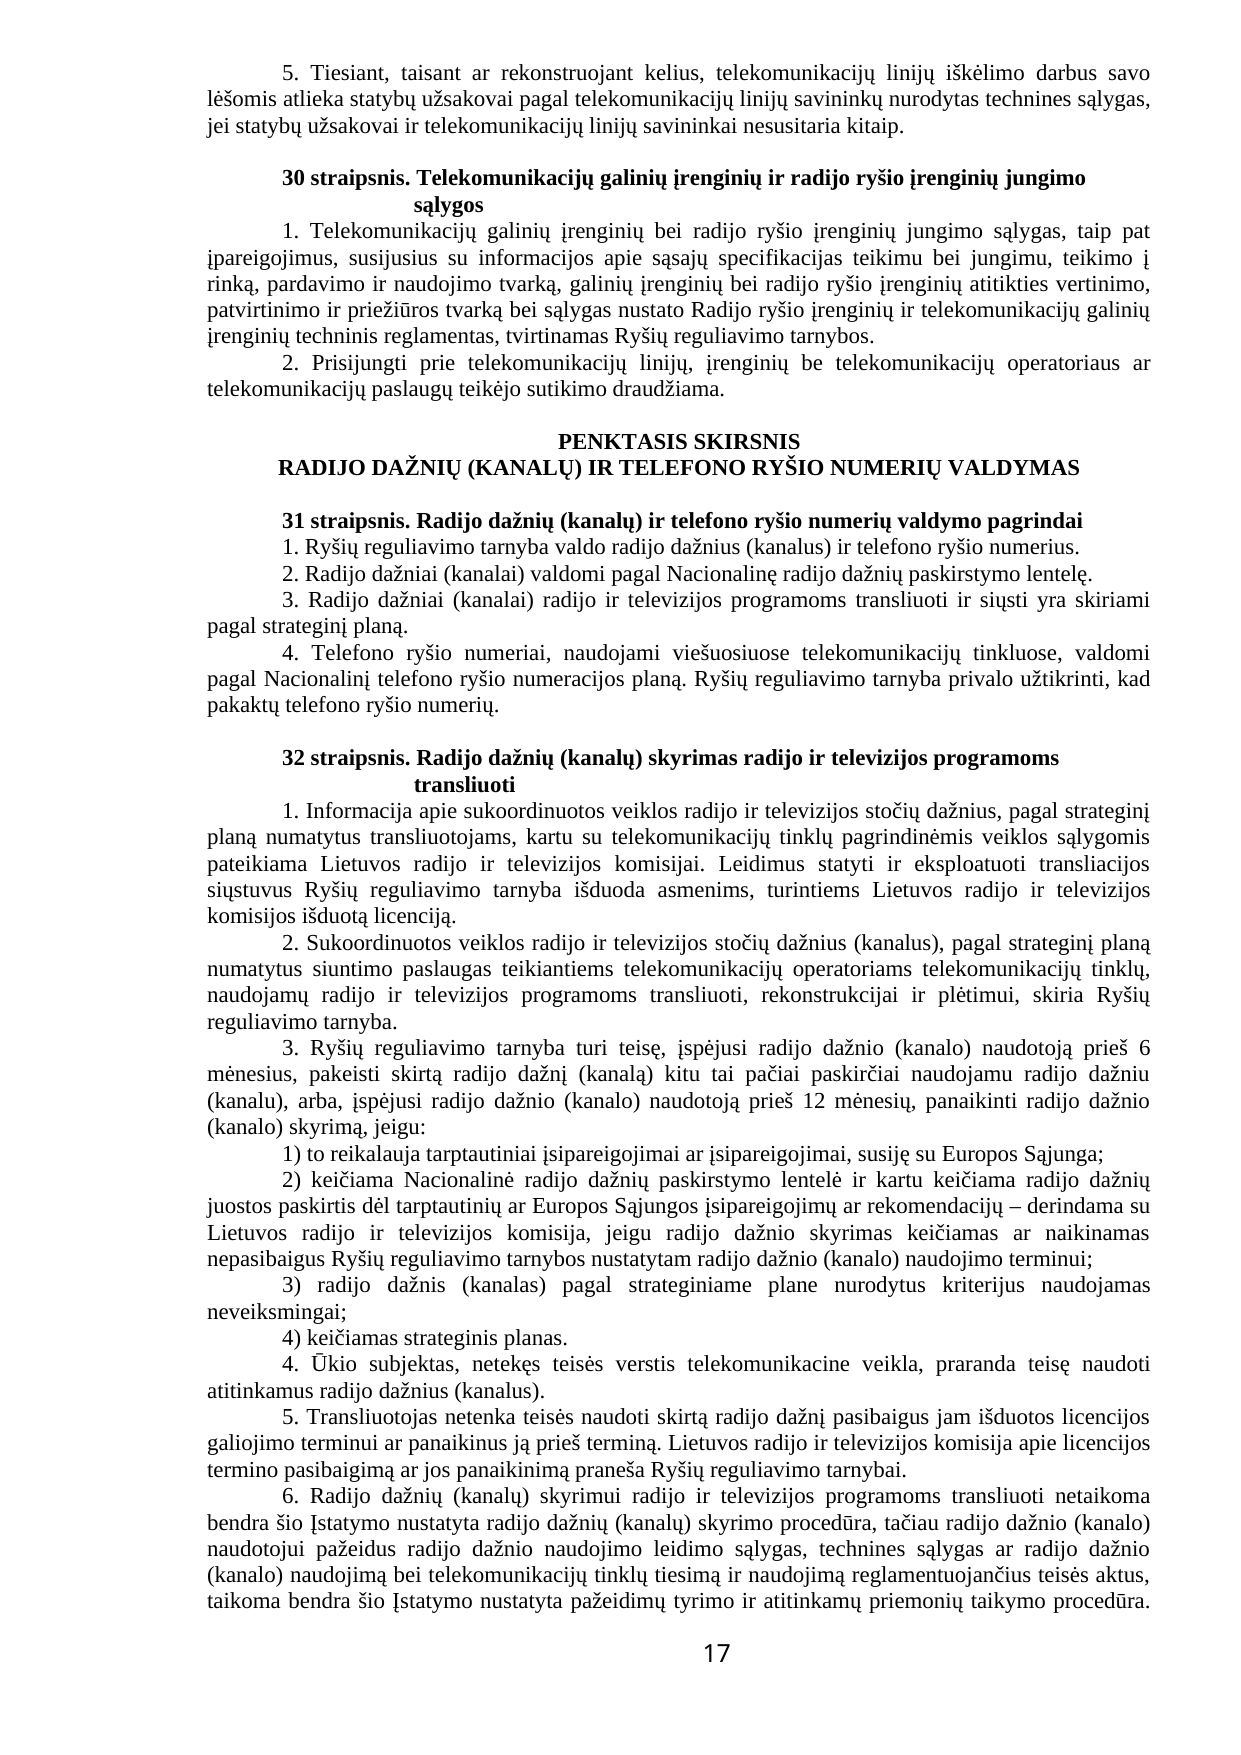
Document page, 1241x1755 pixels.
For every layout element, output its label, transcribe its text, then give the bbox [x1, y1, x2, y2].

text RADIJO DAŽNIŲ (KANALŲ) IR TELEFONO RYŠIO NUMERIŲ VALDYMAS [207, 454, 1152, 481]
text 2) keičiama Nacionalinė radijo dažnių paskirstymo lentelė ir kartu keičiama radijo dažnių juostos paskirtis dėl tarptautinių ar Europos Sąjungos įsipareigojimų ar rekomendacijų – derindama su Lietuvos radijo ir televizijos komisija, jeigu radijo dažnio skyrimas keičiamas ar naikinamas nepasibaigus Ryšių reguliavimo tarnybos nustatytam radijo dažnio (kanalo) naudojimo terminui; [207, 1166, 1152, 1271]
text 1. Telekomunikacijų galinių įrenginių bei radijo ryšio įrenginių jungimo sąlygas, taip pat įpareigojimus, susijusius su informacijos apie sąsajų specifikacijas teikimu bei jungimu, teikimo į rinką, pardavimo ir naudojimo tvarką, galinių įrenginių bei radijo ryšio įrenginių atitikties vertinimo, patvirtinimo ir priežiūros tvarką bei sąlygas nustato Radijo ryšio įrenginių ir telekomunikacijų galinių įrenginių techninis reglamentas, tvirtinamas Ryšių reguliavimo tarnybos. [207, 217, 1152, 349]
subtitle transliuoti [207, 771, 1152, 797]
text 30 straipsnis. Telekomunikacijų galinių įrenginių ir radijo ryšio įrenginių jungimo [207, 164, 1152, 191]
text 2. Prisijungti prie telekomunikacijų linijų, įrenginių be telekomunikacijų operatoriaus ar telekomunikacijų paslaugų teikėjo sutikimo draudžiama. [207, 349, 1152, 402]
subtitle 3. Radijo dažniai (kanalai) radijo ir televizijos programoms transliuoti ir siųsti yra skiriami pagal strateginį planą. [207, 586, 1152, 639]
text 4) keičiamas strateginis planas. [207, 1324, 1152, 1350]
text 3) radijo dažnis (kanalas) pagal strateginiame plane nurodytus kriterijus naudojamas neveiksmingai; [207, 1271, 1152, 1324]
text sąlygos [207, 191, 1152, 217]
text 5. Transliuotojas netenka teisės naudoti skirtą radijo dažnį pasibaigus jam išduotos licencijos galiojimo terminui ar panaikinus ją prieš terminą. Lietuvos radijo ir televizijos komisija apie licencijos termino pasibaigimą ar jos panaikinimą praneša Ryšių reguliavimo tarnybai. [207, 1403, 1152, 1482]
subtitle 2. Sukoordinuotos veiklos radijo ir televizijos stočių dažnius (kanalus), pagal strateginį planą numatytus siuntimo paslaugas teikiantiems telekomunikacijų operatoriams telekomunikacijų tinklų, naudojamų radijo ir televizijos programoms transliuoti, rekonstrukcijai ir plėtimui, skiria Ryšių reguliavimo tarnyba. [207, 929, 1152, 1034]
text PENKTASIS SKIRSNIS [207, 428, 1152, 454]
subtitle 1. Ryšių reguliavimo tarnyba valdo radijo dažnius (kanalus) ir telefono ryšio numerius. [207, 533, 1152, 560]
text 3. Ryšių reguliavimo tarnyba turi teisę, įspėjusi radijo dažnio (kanalo) naudotoją prieš 6 mėnesius, pakeisti skirtą radijo dažnį (kanalą) kitu tai pačiai paskirčiai naudojamu radijo dažniu (kanalu), arba, įspėjusi radijo dažnio (kanalo) naudotoją prieš 12 mėnesių, panaikinti radijo dažnio (kanalo) skyrimą, jeigu: [207, 1034, 1152, 1139]
subtitle 31 straipsnis. Radijo dažnių (kanalų) ir telefono ryšio numerių valdymo pagrindai [207, 507, 1152, 533]
subtitle 6. Radijo dažnių (kanalų) skyrimui radijo ir televizijos programoms transliuoti netaikoma bendra šio Įstatymo nustatyta radijo dažnių (kanalų) skyrimo procedūra, tačiau radijo dažnio (kanalo) naudotojui pažeidus radijo dažnio naudojimo leidimo sąlygas, technines sąlygas ar radijo dažnio (kanalo) naudojimą bei telekomunikacijų tinklų tiesimą ir naudojimą reglamentuojančius teisės aktus, taikoma bendra šio Įstatymo nustatyta pažeidimų tyrimo ir atitinkamų priemonių taikymo procedūra. [207, 1482, 1152, 1614]
subtitle 4. Telefono ryšio numeriai, naudojami viešuosiuose telekomunikacijų tinkluose, valdomi pagal Nacionalinį telefono ryšio numeracijos planą. Ryšių reguliavimo tarnyba privalo užtikrinti, kad pakaktų telefono ryšio numerių. [207, 639, 1152, 718]
text 1) to reikalauja tarptautiniai įsipareigojimai ar įsipareigojimai, susiję su Europos Sąjunga; [207, 1139, 1152, 1166]
subtitle 2. Radijo dažniai (kanalai) valdomi pagal Nacionalinę radijo dažnių paskirstymo lentelę. [207, 560, 1152, 586]
text 4. Ūkio subjektas, netekęs teisės verstis telekomunikacine veikla, praranda teisę naudoti atitinkamus radijo dažnius (kanalus). [207, 1350, 1152, 1403]
subtitle 1. Informacija apie sukoordinuotos veiklos radijo ir televizijos stočių dažnius, pagal strateginį planą numatytus transliuotojams, kartu su telekomunikacijų tinklų pagrindinėmis veiklos sąlygomis pateikiama Lietuvos radijo ir televizijos komisijai. Leidimus statyti ir eksploatuoti transliacijos siųstuvus Ryšių reguliavimo tarnyba išduoda asmenims, turintiems Lietuvos radijo ir televizijos komisijos išduotą licenciją. [207, 797, 1152, 929]
subtitle 32 straipsnis. Radijo dažnių (kanalų) skyrimas radijo ir televizijos programoms [207, 744, 1152, 771]
text 5. Tiesiant, taisant ar rekonstruojant kelius, telekomunikacijų linijų iškėlimo darbus savo lėšomis atlieka statybų užsakovai pagal telekomunikacijų linijų savininkų nurodytas technines sąlygas, jei statybų užsakovai ir telekomunikacijų linijų savininkai nesusitaria kitaip. [207, 59, 1152, 138]
